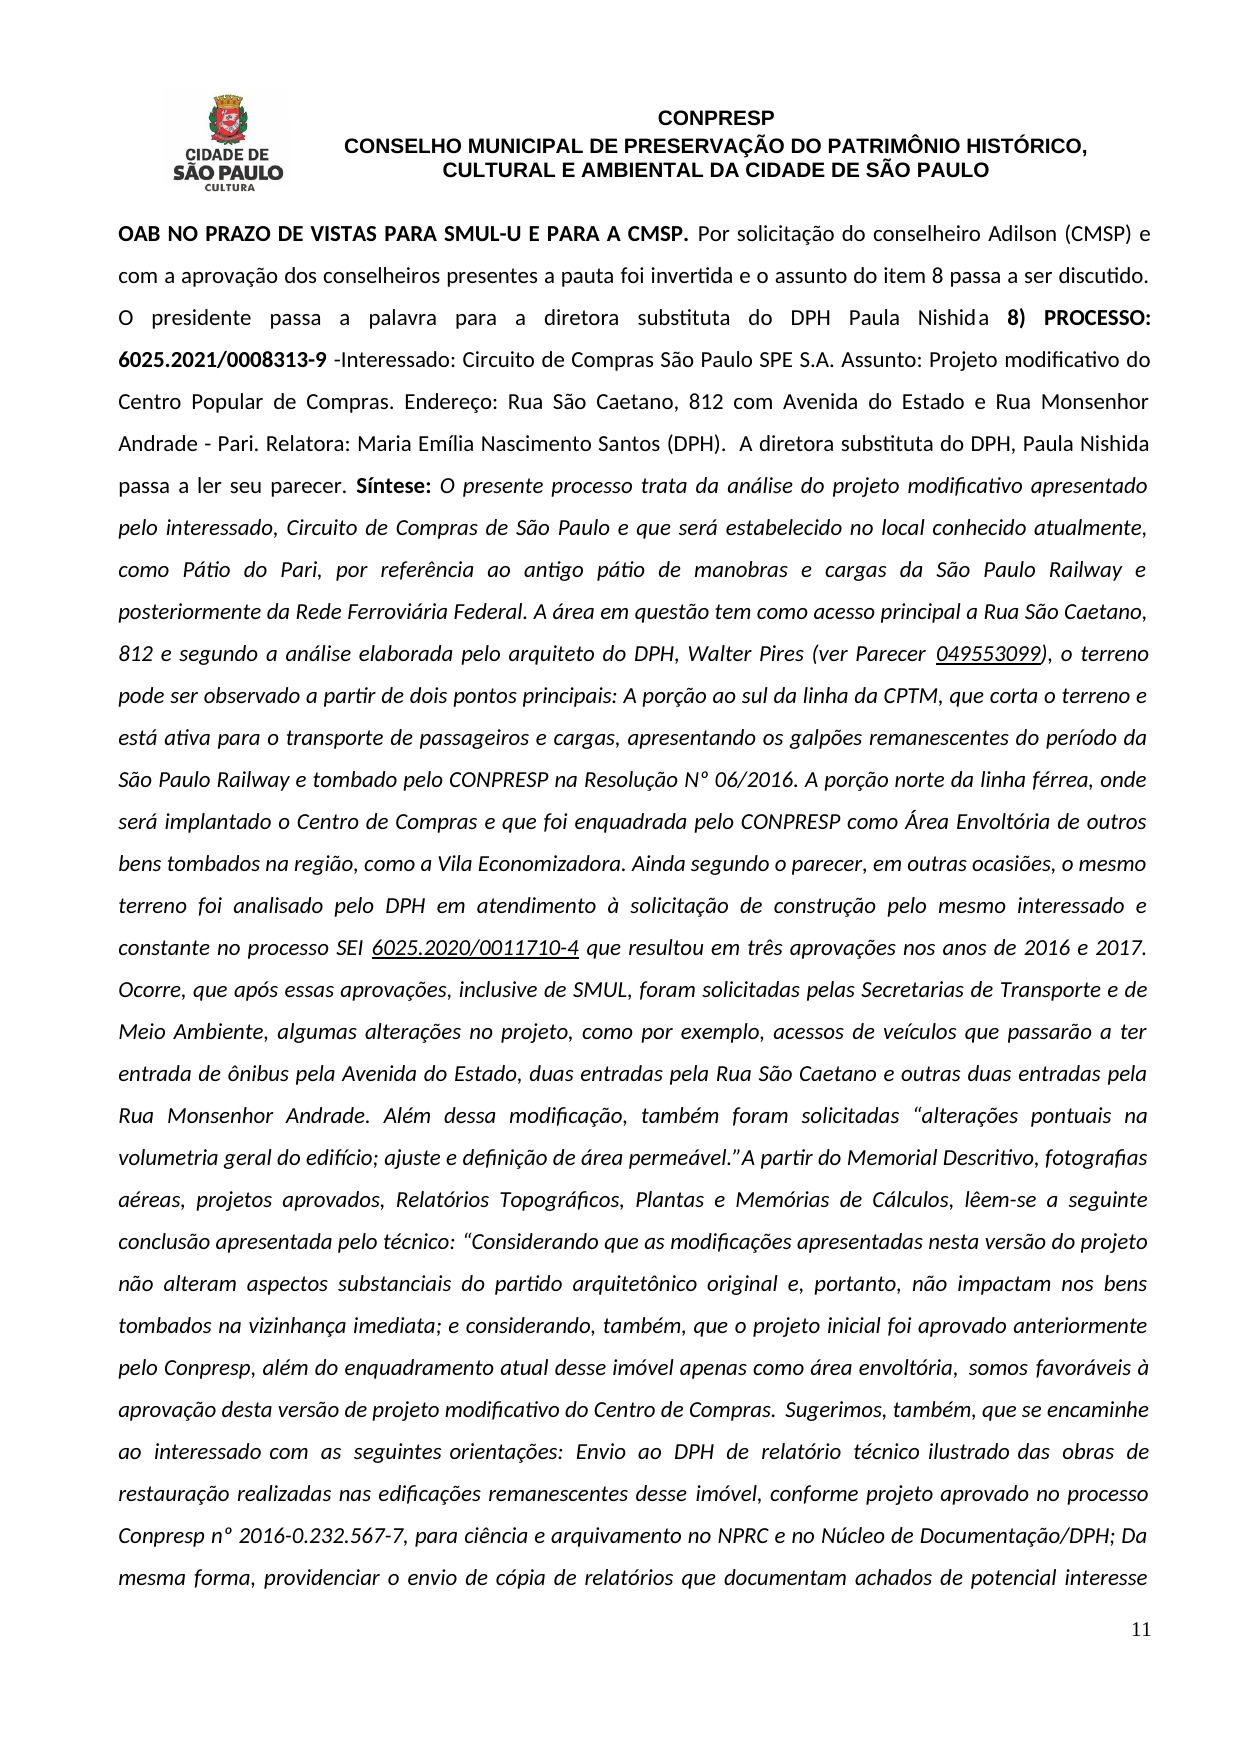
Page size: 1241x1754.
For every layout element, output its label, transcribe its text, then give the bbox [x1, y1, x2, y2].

text OAB NO PRAZO DE VISTAS PARA SMUL-U E PARA A CMSP. Por solicitação do conselheiro Adilson (CMSP) e com a aprovação dos conselheiros presentes a pauta foi invertida e o assunto do item 8 passa a ser discutido. O presidente passa a palavra para a diretora substituta do DPH Paula Nishida 8) PROCESSO: 6025.2021/0008313-9 -Interessado: Circuito de Compras São Paulo SPE S.A. Assunto: Projeto modificativo do Centro Popular de Compras. Endereço: Rua São Caetano, 812 com Avenida do Estado e Rua Monsenhor Andrade - Pari. Relatora: Maria Emília Nascimento Santos (DPH). A diretora substituta do DPH, Paula Nishida passa a ler seu parecer. Síntese: O presente processo trata da análise do projeto modificativo apresentado pelo interessado, Circuito de Compras de São Paulo e que será estabelecido no local conhecido atualmente, como Pátio do Pari, por referência ao antigo pátio de manobras e cargas da São Paulo Railway e posteriormente da Rede Ferroviária Federal. A área em questão tem como acesso principal a Rua São Caetano, 812 e segundo a análise elaborada pelo arquiteto do DPH, Walter Pires (ver Parecer 049553099), o terreno pode ser observado a partir de dois pontos principais: A porção ao sul da linha da CPTM, que corta o terreno e está ativa para o transporte de passageiros e cargas, apresentando os galpões remanescentes do período da São Paulo Railway e tombado pelo CONPRESP na Resolução Nº 06/2016. A porção norte da linha férrea, onde será implantado o Centro de Compras e que foi enquadrada pelo CONPRESP como Área Envoltória de outros bens tombados na região, como a Vila Economizadora. Ainda segundo o parecer, em outras ocasiões, o mesmo terreno foi analisado pelo DPH em atendimento à solicitação de construção pelo mesmo interessado e constante no processo SEI 6025.2020/0011710-4 que resultou em três aprovações nos anos de 2016 e 2017. Ocorre, que após essas aprovações, inclusive de SMUL, foram solicitadas pelas Secretarias de Transporte e de Meio Ambiente, algumas alterações no projeto, como por exemplo, acessos de veículos que passarão a ter entrada de ônibus pela Avenida do Estado, duas entradas pela Rua São Caetano e outras duas entradas pela Rua Monsenhor Andrade. Além dessa modificação, também foram solicitadas “alterações pontuais na volumetria geral do edifício; ajuste e definição de área permeável.”A partir do Memorial Descritivo, fotografias aéreas, projetos aprovados, Relatórios Topográficos, Plantas e Memórias de Cálculos, lêem-se a seguinte conclusão apresentada pelo técnico: “Considerando que as modificações apresentadas nesta versão do projeto não alteram aspectos substanciais do partido arquitetônico original e, portanto, não impactam nos bens tombados na vizinhança imediata; e considerando, também, que o projeto inicial foi aprovado anteriormente pelo Conpresp, além do enquadramento atual desse imóvel apenas como área envoltória, somos favoráveis à aprovação desta versão de projeto modificativo do Centro de Compras. Sugerimos, também, que se encaminhe ao interessado com as seguintes orientações: Envio ao DPH de relatório técnico ilustrado das obras de restauração realizadas nas edificações remanescentes desse imóvel, conforme projeto aprovado no processo Conpresp nº 2016-0.232.567-7, para ciência e arquivamento no NPRC e no Núcleo de Documentação/DPH; Da mesma forma, providenciar o envio de cópia de relatórios que documentam achados de potencial interesse [118, 219, 1152, 1591]
